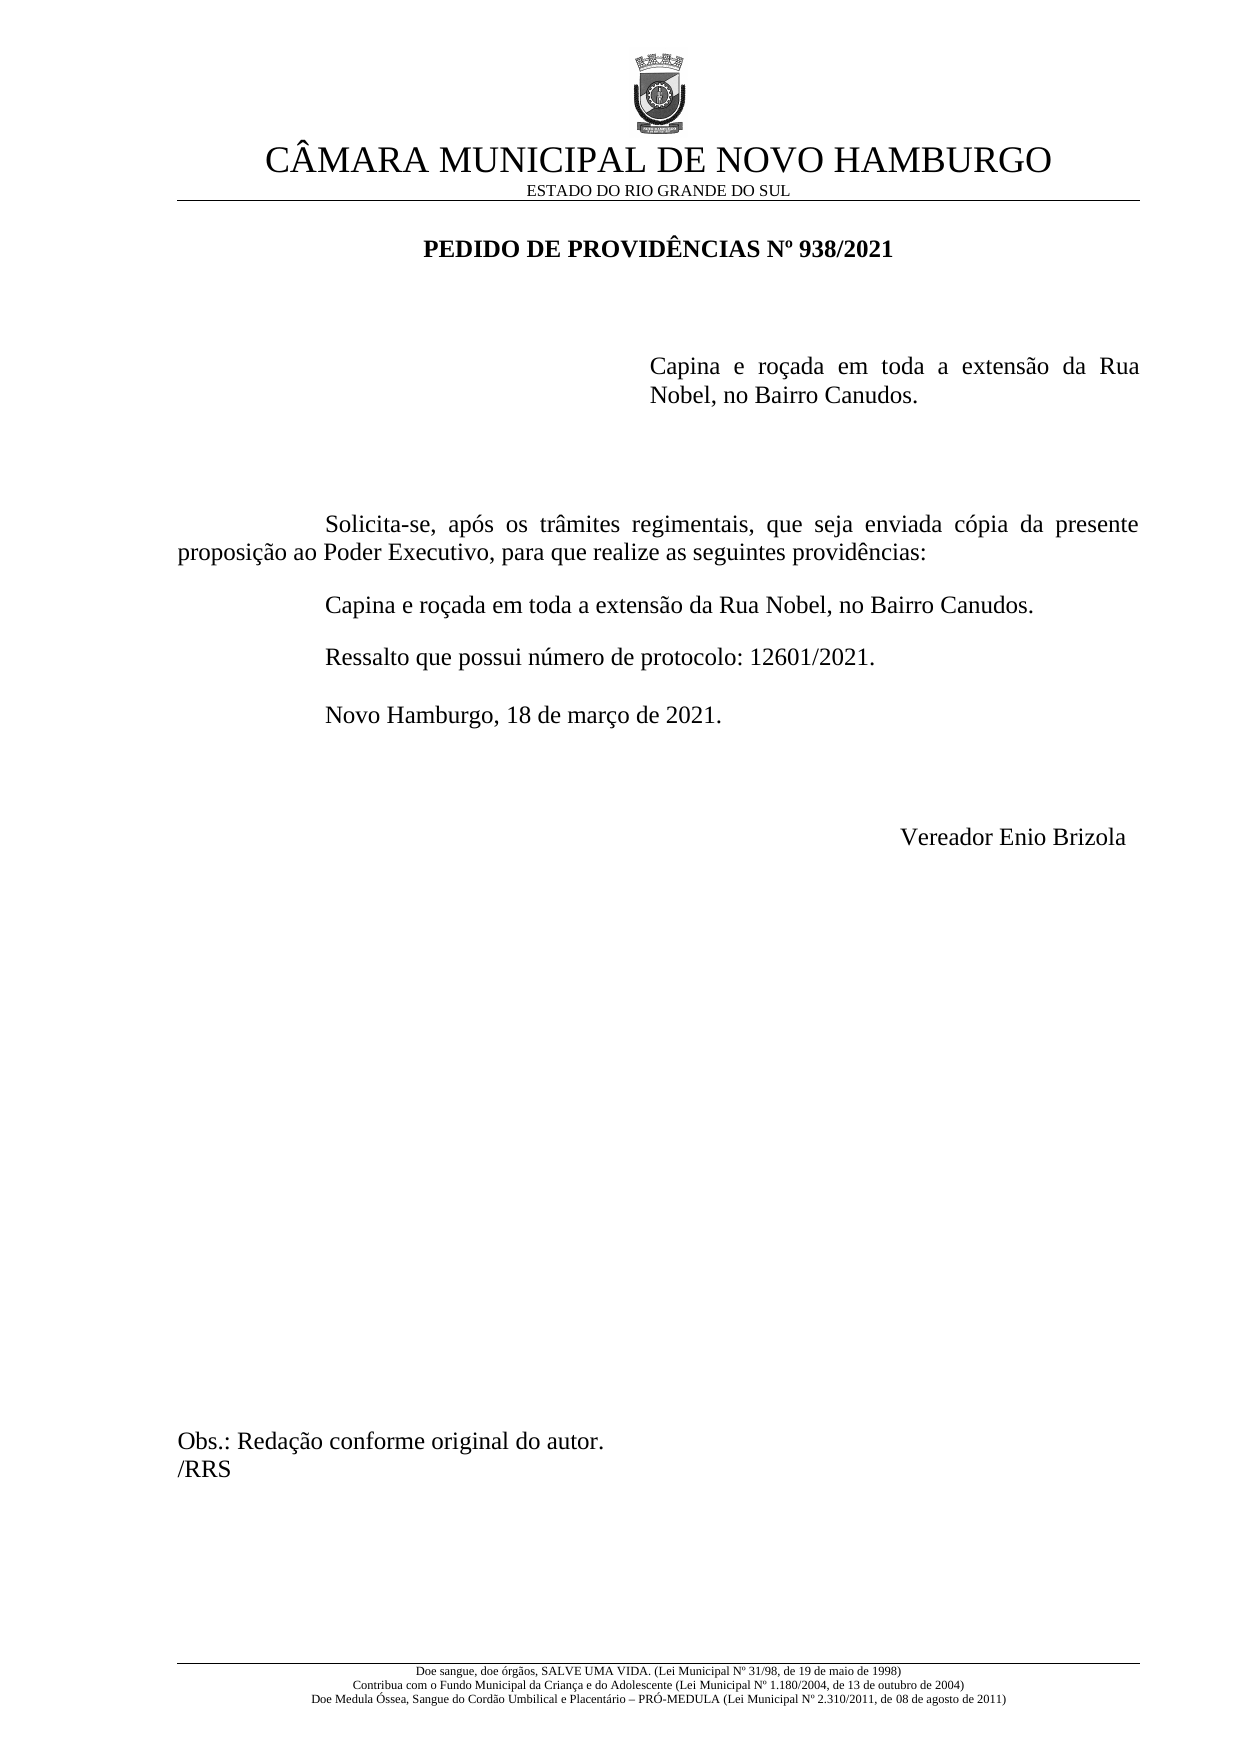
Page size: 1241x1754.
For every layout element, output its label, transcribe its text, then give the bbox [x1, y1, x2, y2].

text /RRS [177, 1454, 1140, 1483]
text PEDIDO DE PROVIDÊNCIAS Nº 938/2021 [177, 234, 1140, 262]
text Capina e roçada em toda a extensão da Rua Nobel, no Bairro Canudos. [177, 590, 1140, 618]
text Capina e roçada em toda a extensão da Rua Nobel, no Bairro Canudos. [649, 351, 1140, 408]
text Obs.: Redação conforme original do autor. [177, 1426, 1140, 1454]
text Novo Hamburgo, 18 de março de 2021. [177, 700, 1140, 729]
text Ressalto que possui número de protocolo: 12601/2021. [177, 642, 1140, 671]
text Solicita-se, após os trâmites regimentais, que seja enviada cópia da presente proposição ao Poder Executivo, para que realize as seguintes providências: [177, 509, 1140, 566]
text Vereador Enio Brizola [886, 822, 1140, 851]
